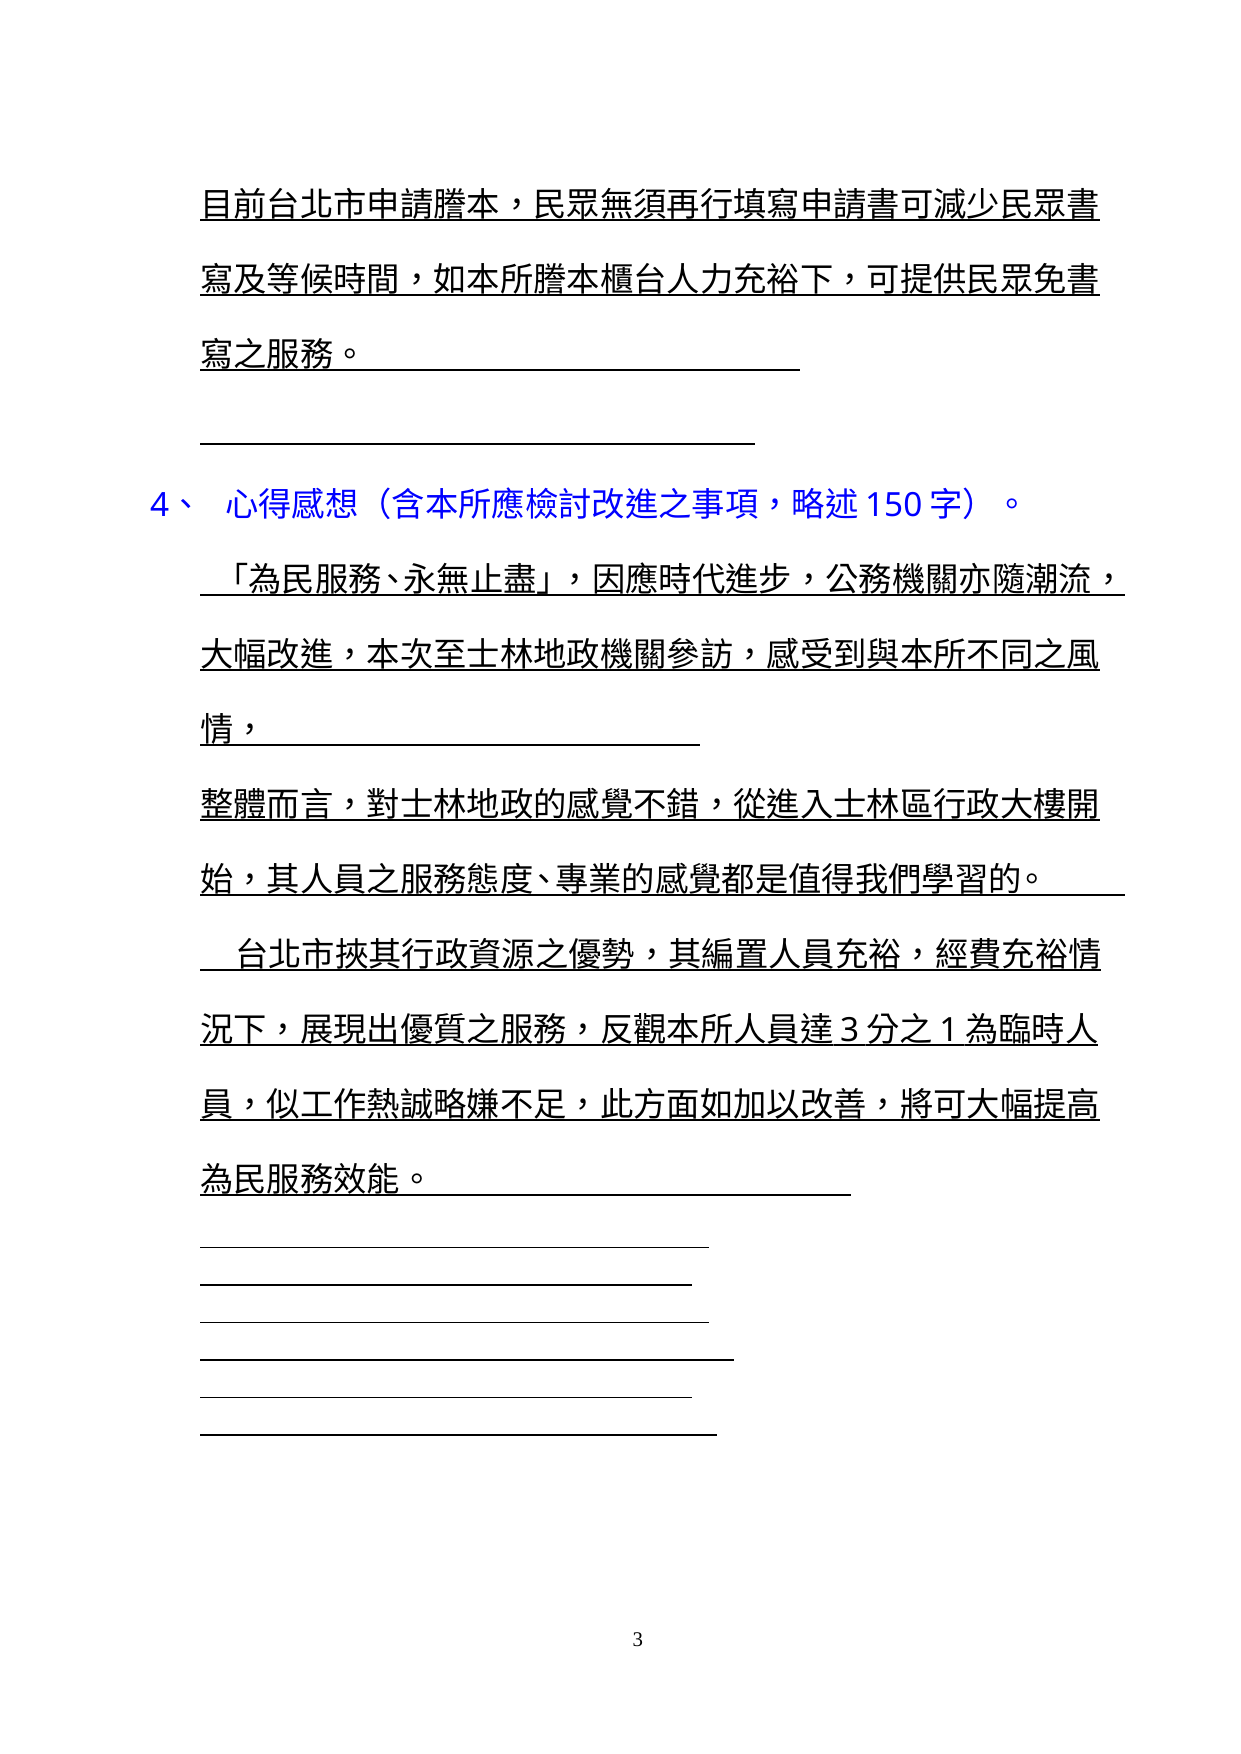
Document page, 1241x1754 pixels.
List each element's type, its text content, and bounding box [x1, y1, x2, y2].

text 台北市挾其行政資源之優勢，其編置人員充裕，經費充裕情況下，展現出優質之服務，反觀本所人員達3分之1為臨時人員，似工作熱誠略嫌不足，此方面如加以改善，將可大幅提高為民服務效能。 [200, 914, 1125, 1214]
list 心得感想（含本所應檢討改進之事項，略述150字）。 [150, 464, 1125, 539]
text 「為民服務、永無止盡」，因應時代進步，公務機關亦隨潮流， [200, 539, 1125, 594]
text [200, 896, 1125, 914]
text 大幅改進，本次至士林地政機關參訪，感受到與本所不同之風情， [200, 596, 1125, 764]
text 目前台北市申請謄本，民眾無須再行填寫申請書可減少民眾書寫及等候時間，如本所謄本櫃台人力充裕下，可提供民眾免書寫之服務。 [200, 164, 1125, 389]
text 整體而言，對士林地政的感覺不錯，從進入士林區行政大樓開始，其人員之服務態度、專業的感覺都是值得我們學習的。 [200, 764, 1125, 894]
